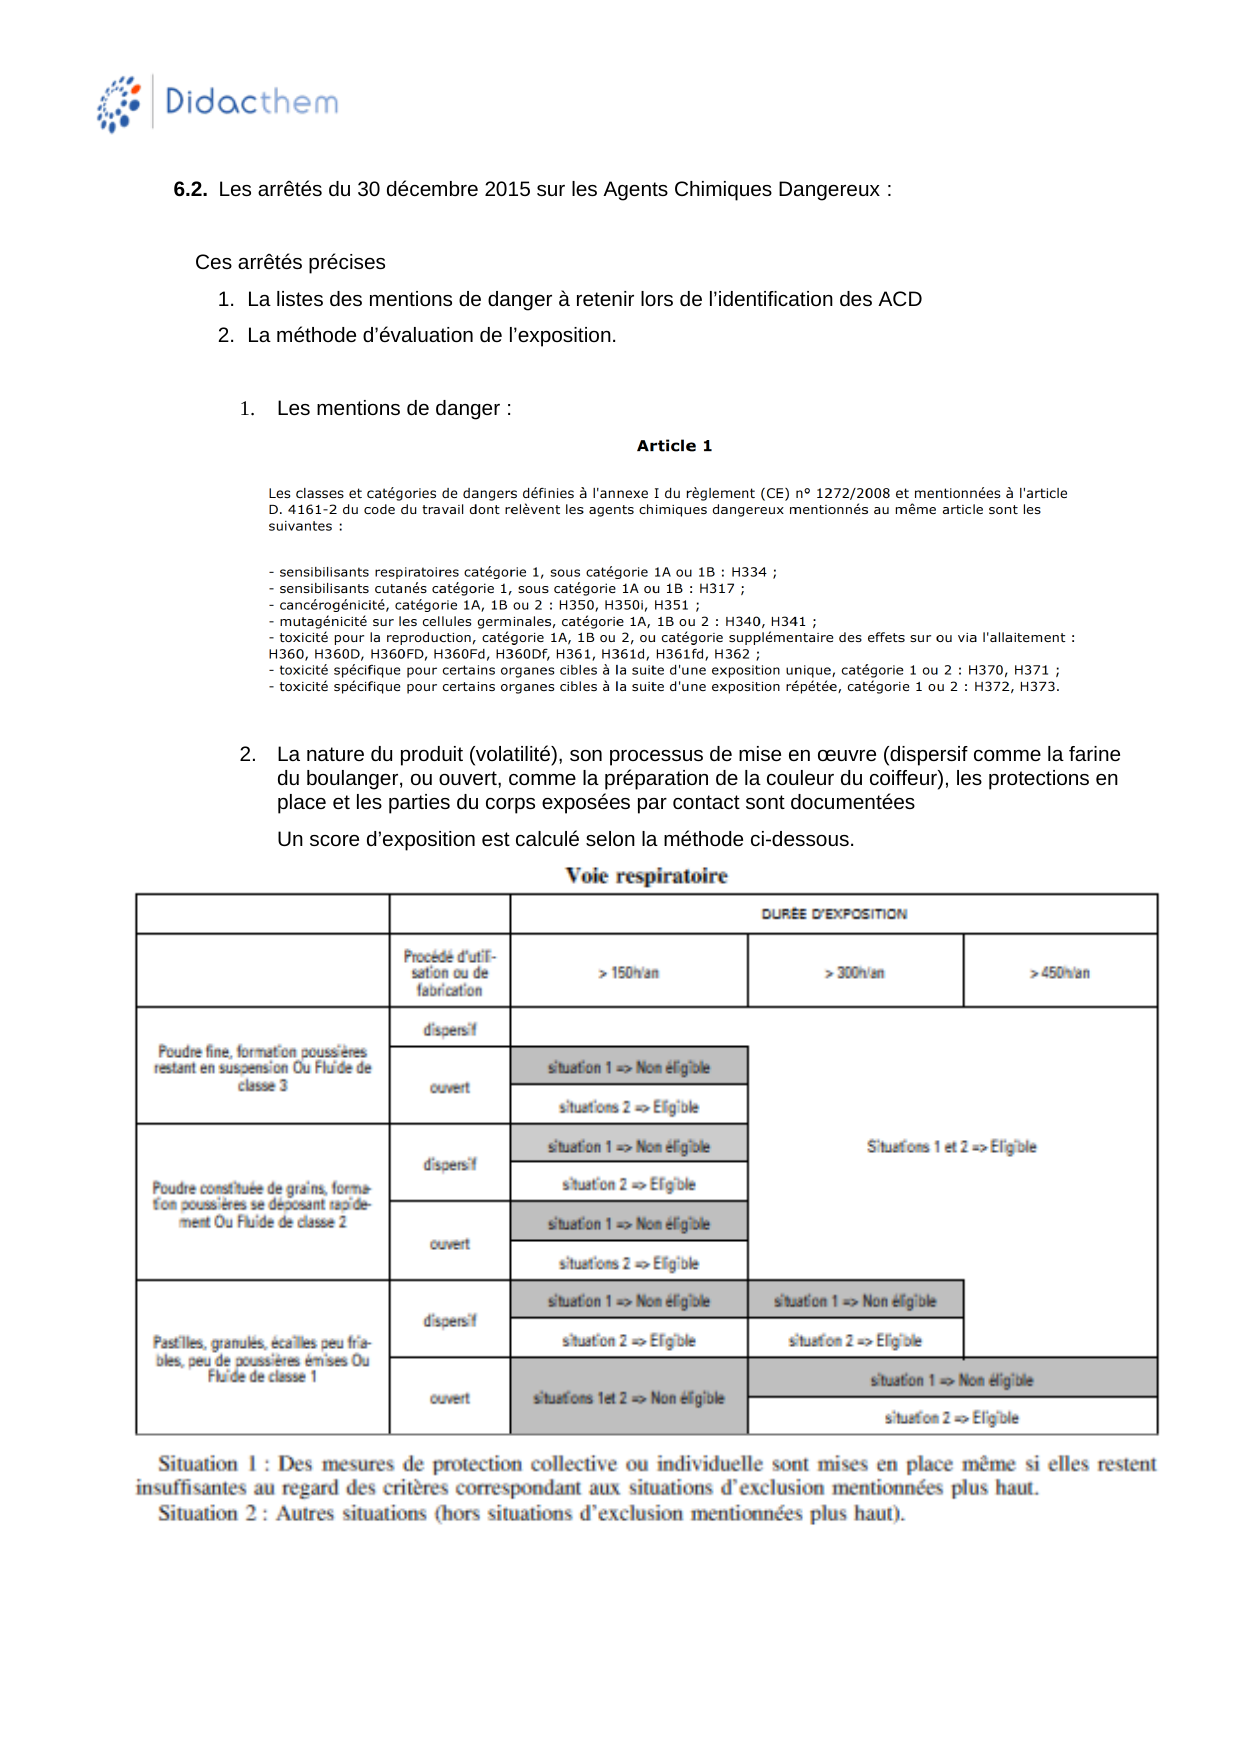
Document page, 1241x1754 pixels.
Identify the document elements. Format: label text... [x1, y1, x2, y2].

list La nature du produit (volatilité), son processus de mise en œuvre (dispersif comme la farine du boulanger, ou ouvert, comme la préparation de la couleur du coiffeur), les protections en place et les parties du corps exposées par contact sont documentées [239, 742, 1128, 814]
list Les arrêtés du 30 décembre 2015 sur les Agents Chimiques Dangereux : [173, 177, 1128, 201]
list Ces arrêtés précises [195, 250, 1128, 274]
list La listes des mentions de danger à retenir lors de l’identification des ACD [218, 287, 1128, 311]
list Un score d’exposition est calculé selon la méthode ci-dessous. [277, 827, 1128, 851]
list Les mentions de danger : [239, 396, 1128, 420]
picture [263, 431, 1079, 706]
picture [91, 70, 347, 138]
list La méthode d’évaluation de l’exposition. [218, 323, 1128, 347]
picture [121, 863, 1177, 1527]
